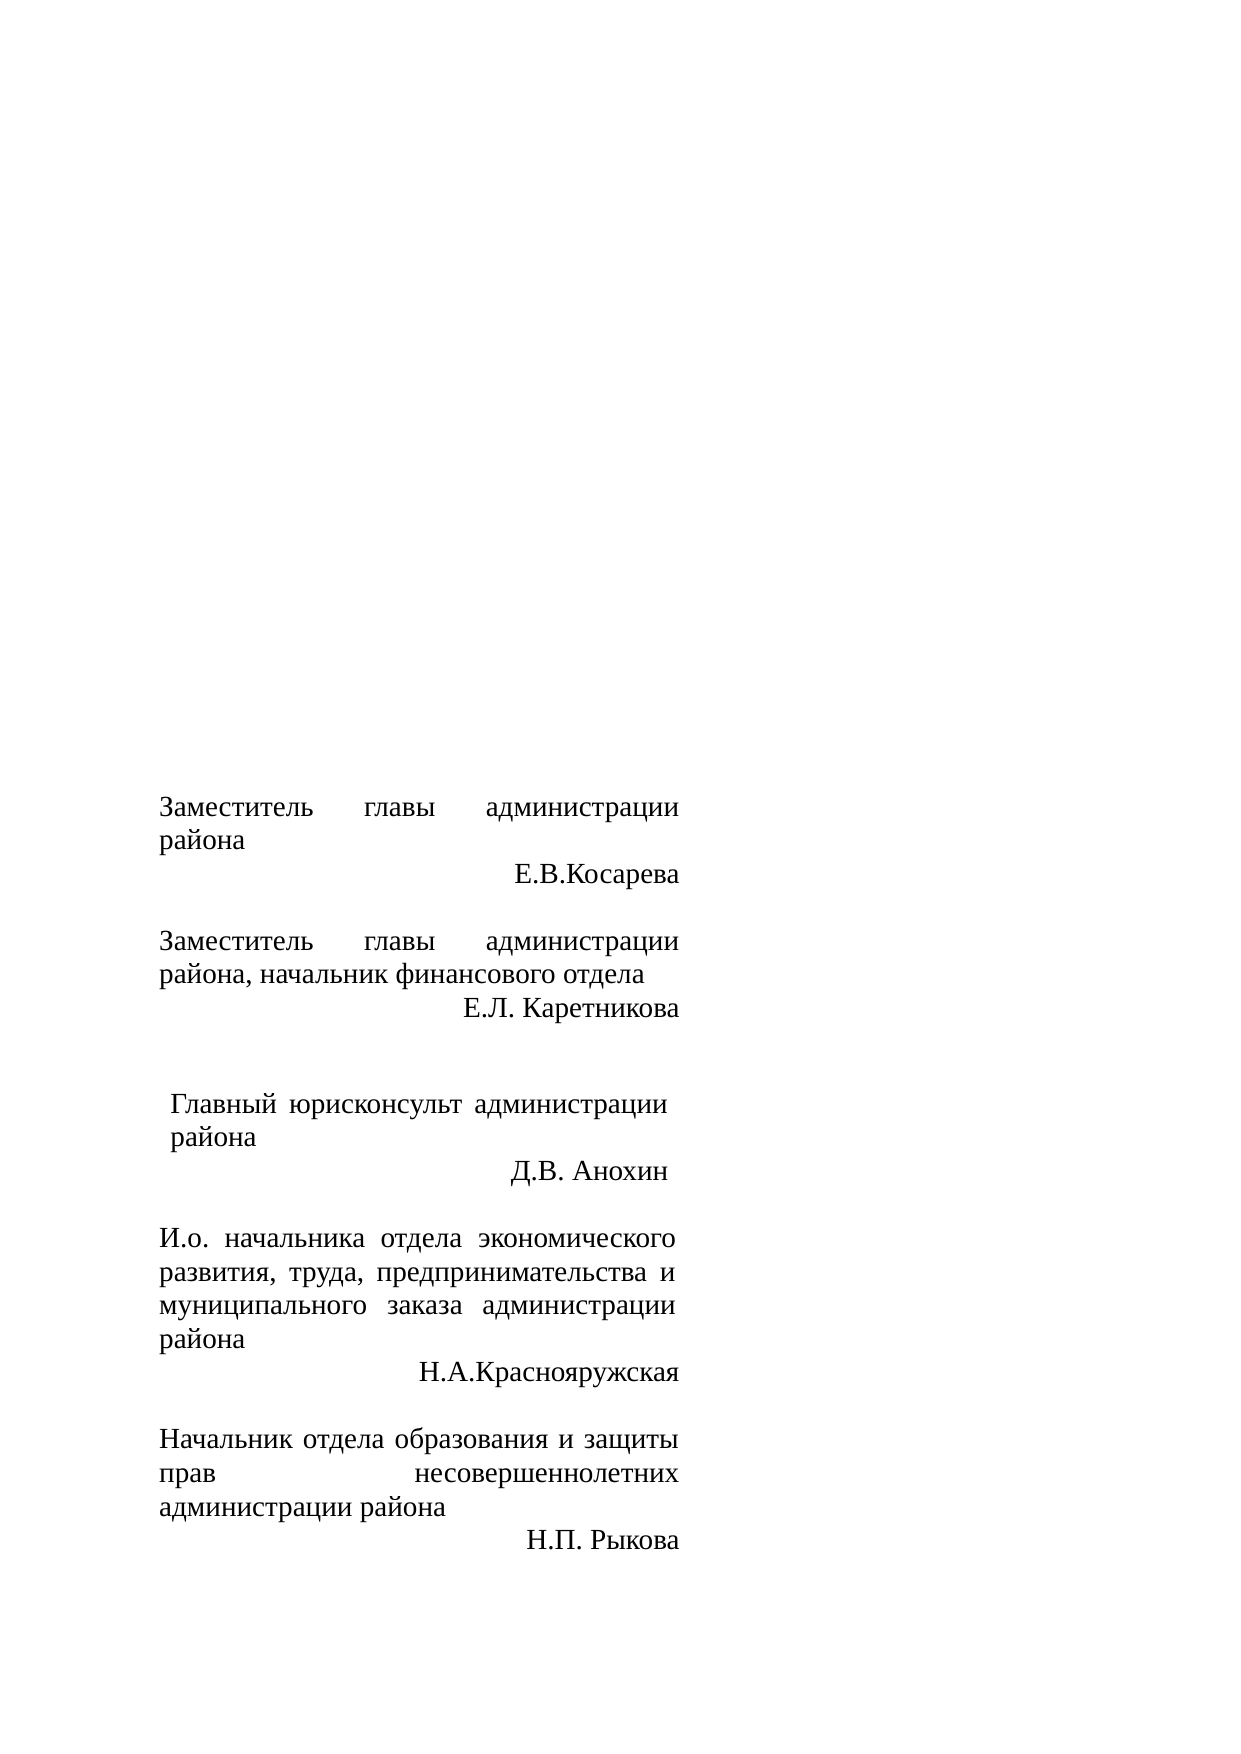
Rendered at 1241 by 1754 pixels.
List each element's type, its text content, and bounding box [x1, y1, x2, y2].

table_cell Заместитель главы администрации района, начальник финансового отдела [148, 923, 691, 990]
table_cell [691, 1388, 1174, 1522]
table_cell [691, 923, 1174, 990]
table_cell Е.Л. Каретникова [148, 990, 691, 1024]
table_cell [691, 856, 1174, 889]
table_cell Н.П. Рыкова [148, 1522, 691, 1556]
table_cell [691, 1355, 1174, 1388]
table_cell [148, 890, 691, 923]
table_cell [691, 890, 1174, 923]
table_cell И.о. начальника отдела экономического развития, труда, предпринимательства и муниципального заказа администрации района [148, 1187, 691, 1354]
table_header [691, 789, 1174, 856]
table_cell [691, 1024, 1174, 1057]
table_cell Начальник отдела образования и защиты прав несовершеннолетних администрации района [148, 1388, 691, 1522]
table_cell [691, 990, 1174, 1024]
table_cell Н.А.Краснояружская [148, 1355, 691, 1388]
table_cell [691, 1057, 1174, 1187]
table_header Заместитель главы администрации района [148, 789, 691, 856]
table_cell [691, 1522, 1174, 1556]
table_cell [148, 1024, 691, 1057]
table_header Главный юрисконсульт администрации района [159, 1086, 679, 1153]
table_cell Е.В.Косарева [148, 856, 691, 889]
table_cell [148, 1057, 691, 1187]
table_cell Д.В. Анохин [159, 1153, 679, 1187]
table_cell [691, 1187, 1174, 1354]
